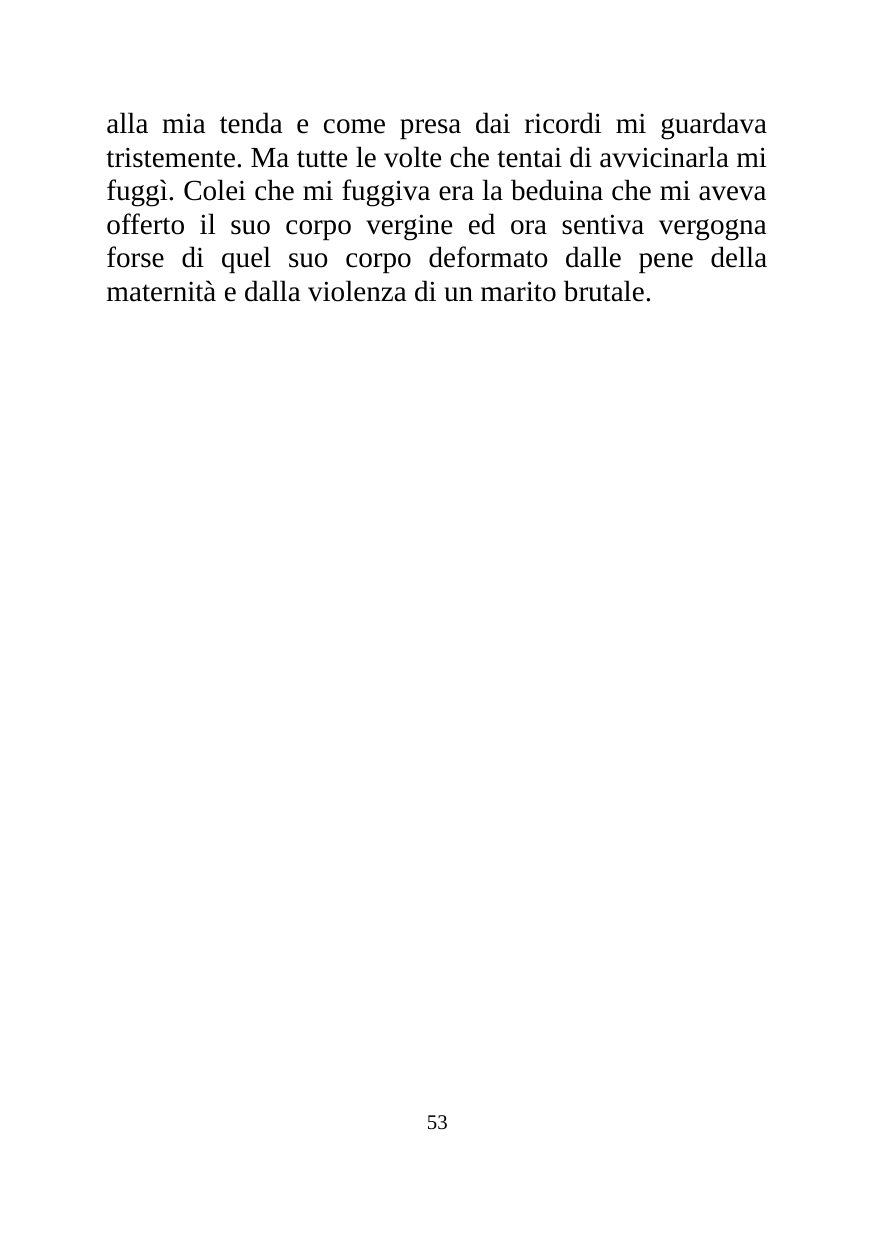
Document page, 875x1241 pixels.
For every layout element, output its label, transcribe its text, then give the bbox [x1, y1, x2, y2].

text alla mia tenda e come presa dai ricordi mi guardava tristemente. Ma tutte le volte che tentai di avvicinarla mi fuggì. Colei che mi fuggiva era la beduina che mi aveva offerto il suo corpo vergine ed ora sentiva vergogna forse di quel suo corpo deformato dalle pene della maternità e dalla violenza di un marito brutale. [106, 106, 768, 307]
